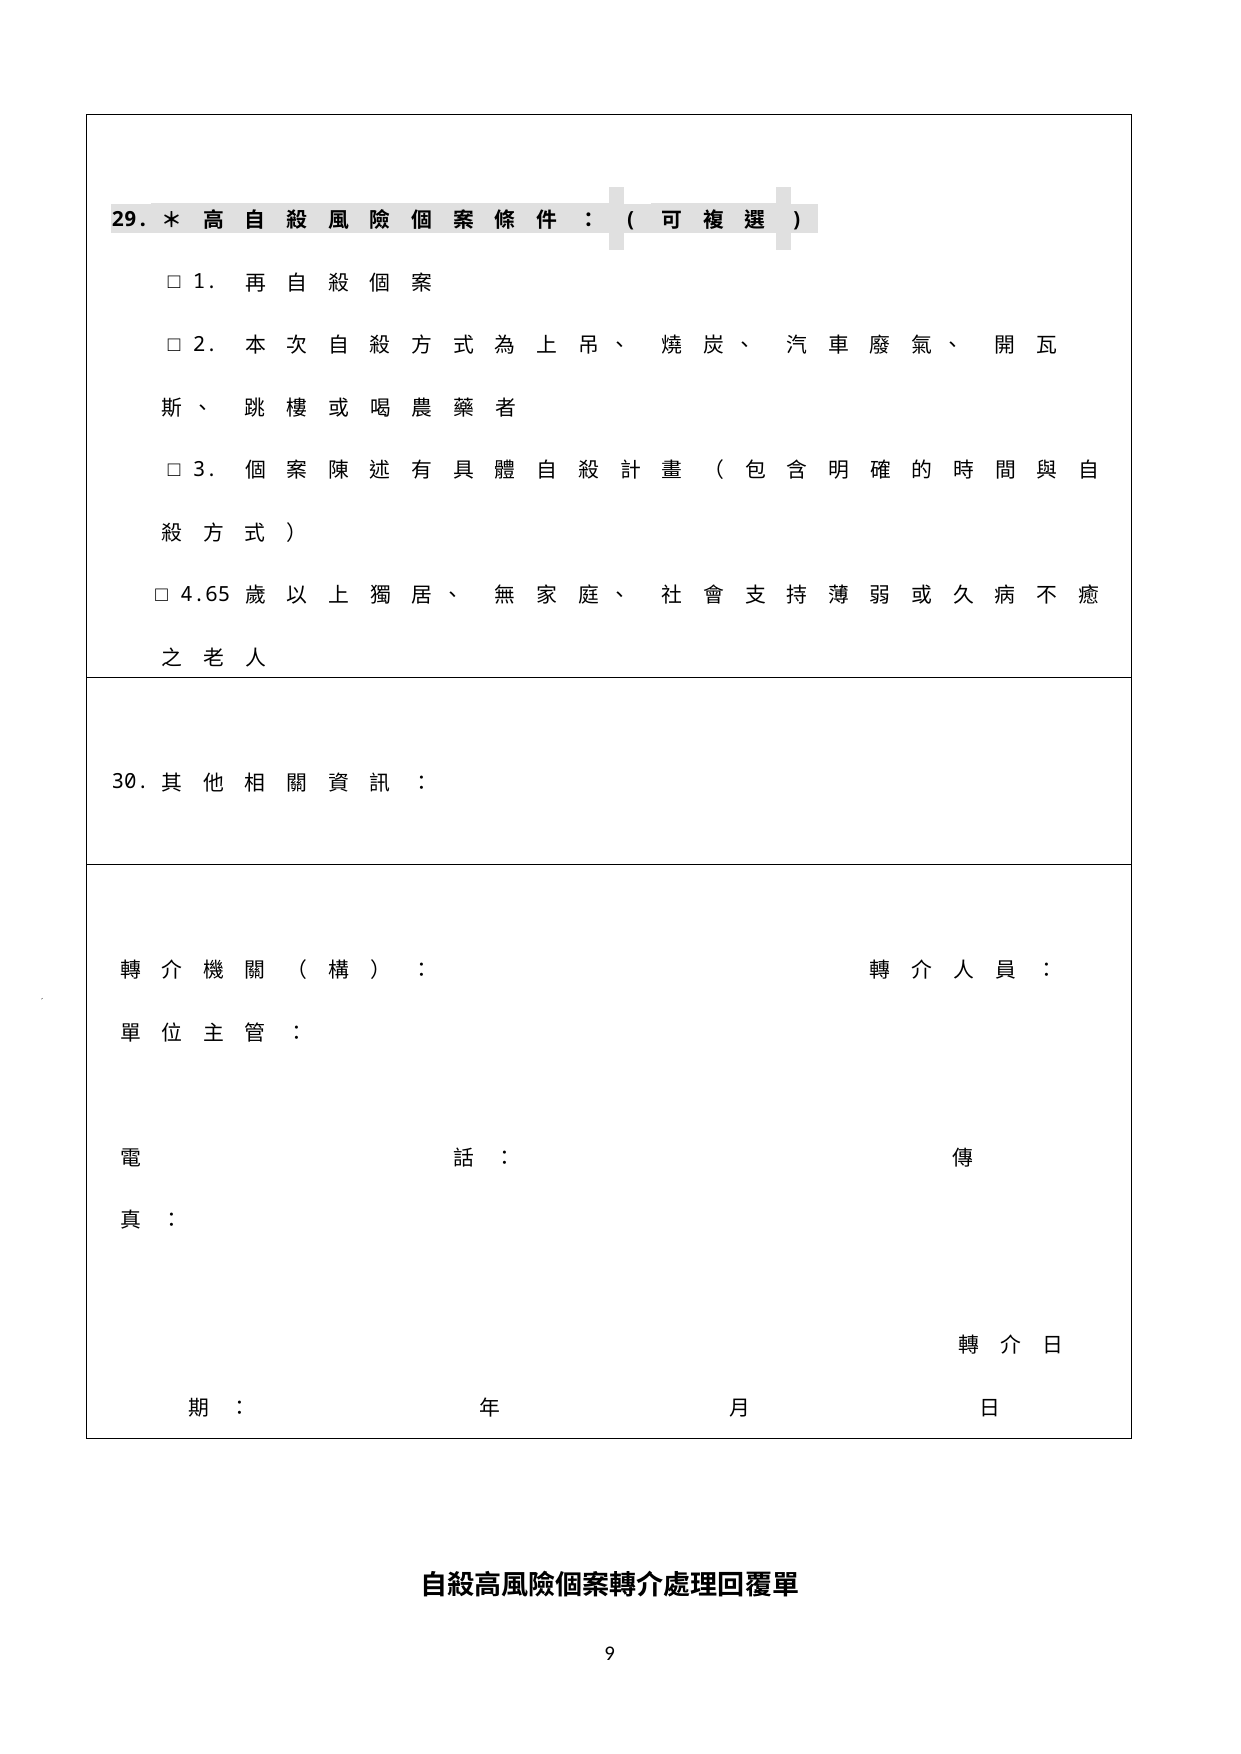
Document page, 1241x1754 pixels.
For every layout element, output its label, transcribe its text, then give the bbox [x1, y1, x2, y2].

table_cell 轉介機關（構）： 轉介人員： 單位主管： 電 話： 傳 真： 轉介日期： 年 月 日 [87, 865, 1131, 1438]
table_cell 29.＊高自殺風險個案條件：(可複選) □ 1.再自殺個案 □ 2.本次自殺方式為上吊、燒炭、汽車廢氣、開瓦斯、跳樓或喝農藥者 □ 3.個案陳述有具體自殺計畫（包含明確的時間與自殺方式） □ 4.65歲以上獨居、無家庭、社會支持薄弱或久病不癒之老人 [87, 115, 1131, 677]
table_cell 30.其他相關資訊： [87, 678, 1131, 864]
text 自殺高風險個案轉介處理回覆單 [68, 1563, 1151, 1602]
